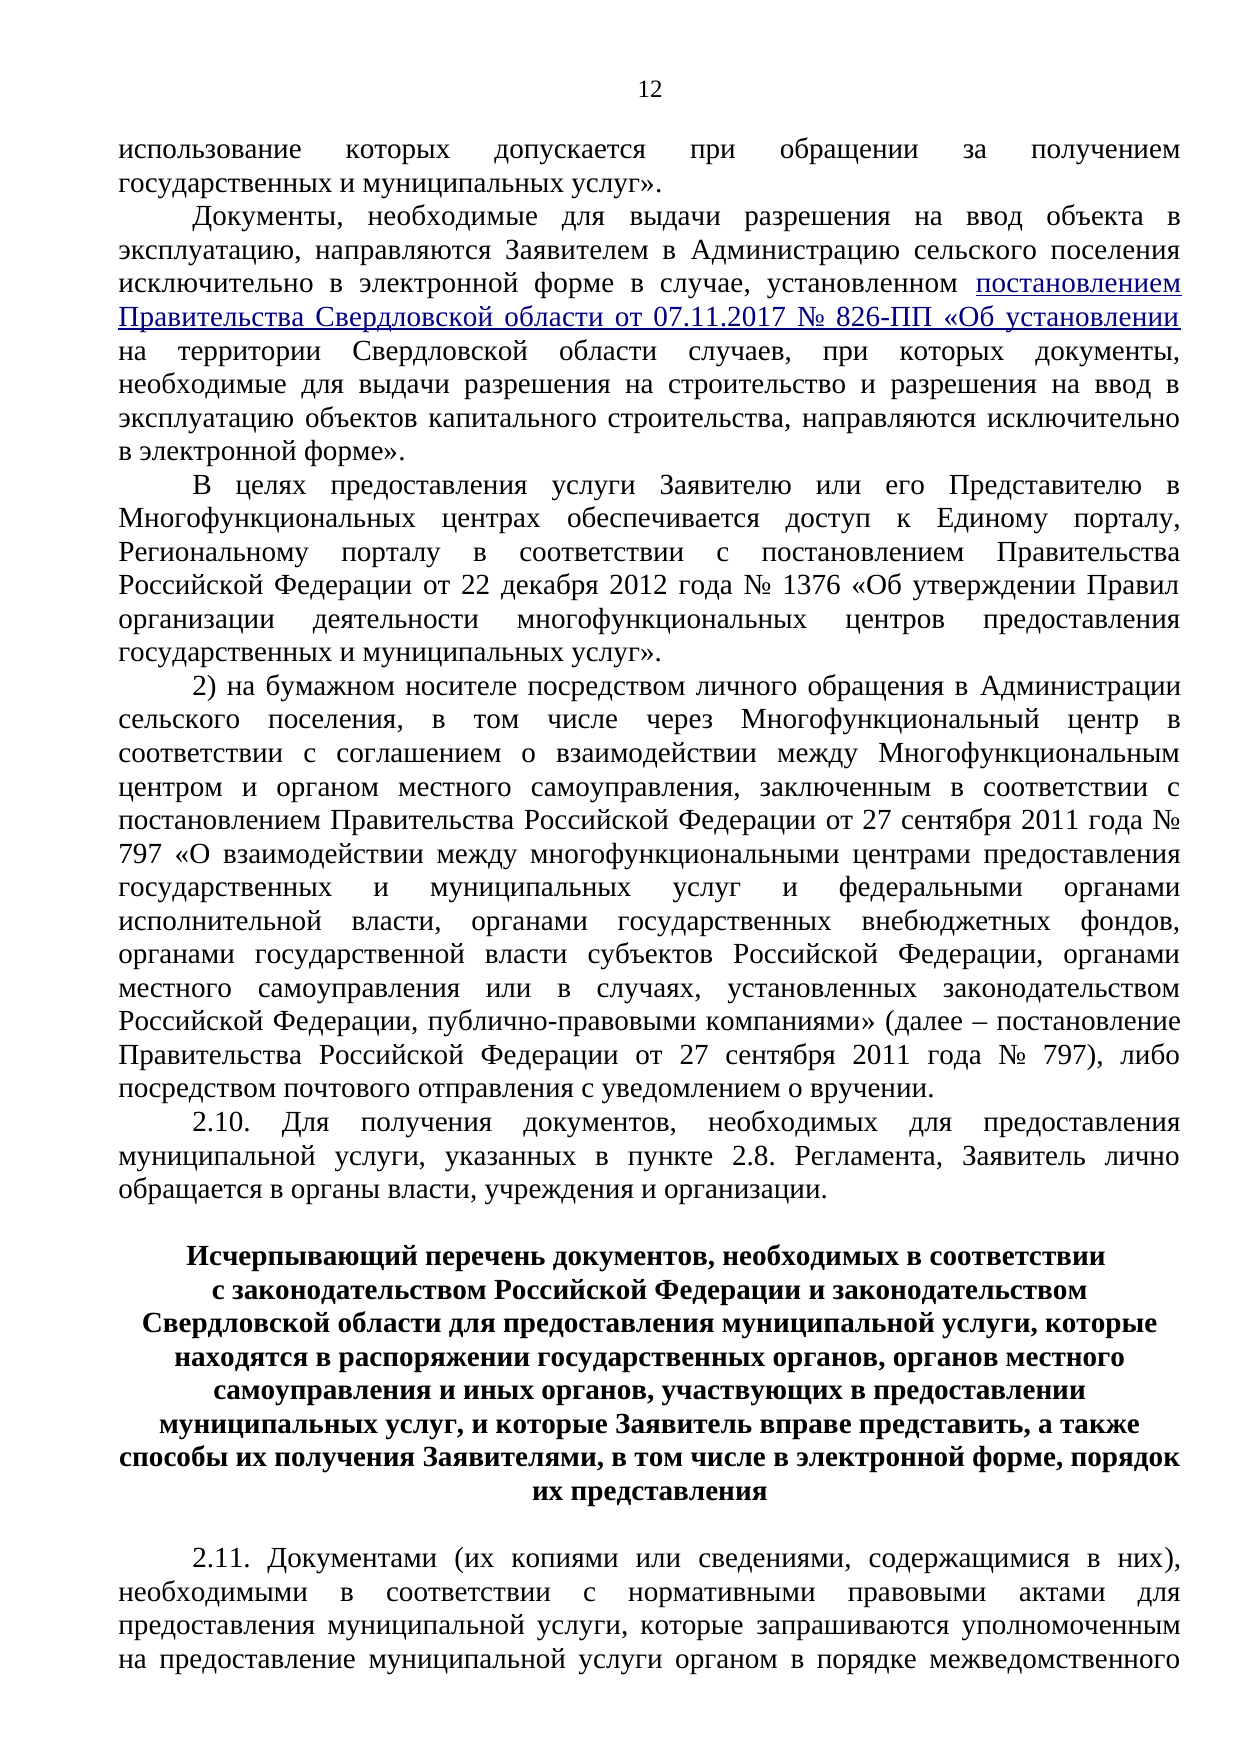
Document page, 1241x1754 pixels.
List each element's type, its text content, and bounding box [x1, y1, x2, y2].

text использование которых допускается при обращении за получением государственных и муниципальных услуг». [118, 131, 1181, 198]
text на территории Свердловской области случаев, при которых документы, необходимые для выдачи разрешения на строительство и разрешения на ввод в эксплуатацию объектов капитального строительства, направляются исключительно в электронной форме». [118, 330, 1181, 467]
text В целях предоставления услуги Заявителю или его Представителю в Многофункциональных центрах обеспечивается доступ к Единому порталу, Региональному порталу в соответствии с постановлением Правительства Российской Федерации от 22 декабря 2012 года № 1376 «Об утверждении Правил организации деятельности многофункциональных центров предоставления государственных и муниципальных услуг». [118, 467, 1181, 668]
text Исчерпывающий перечень документов, необходимых в соответствии с законодательством Российской Федерации и законодательством Свердловской области для предоставления муниципальной услуги, которые находятся в распоряжении государственных органов, органов местного самоуправления и иных органов, участвующих в предоставлении муниципальных услуг, и которые Заявитель вправе представить, а также способы их получения Заявителями, в том числе в электронной форме, порядок их представления [118, 1238, 1181, 1507]
text 2.11. Документами (их копиями или сведениями, содержащимися в них), необходимыми в соответствии с нормативными правовыми актами для предоставления муниципальной услуги, которые запрашиваются уполномоченным на предоставление муниципальной услуги органом в порядке межведомственного [118, 1540, 1181, 1674]
text Документы, необходимые для выдачи разрешения на ввод объекта в эксплуатацию, направляются Заявителем в Администрацию сельского поселения исключительно в электронной форме в случае, установленном постановлением Правительства Свердловской области от 07.11.2017 № 826-ПП «Об установлении [118, 198, 1181, 328]
text 2) на бумажном носителе посредством личного обращения в Администрации сельского поселения, в том числе через Многофункциональный центр в соответствии с соглашением о взаимодействии между Многофункциональным центром и органом местного самоуправления, заключенным в соответствии с постановлением Правительства Российской Федерации от 27 сентября 2011 года № 797 «О взаимодействии между многофункциональными центрами предоставления государственных и муниципальных услуг и федеральными органами исполнительной власти, органами государственных внебюджетных фондов, органами государственной власти субъектов Российской Федерации, органами местного самоуправления или в случаях, установленных законодательством Российской Федерации, публично-правовыми компаниями» (далее – постановление Правительства Российской Федерации от 27 сентября 2011 года № 797), либо посредством почтового отправления с уведомлением о вручении. [118, 668, 1181, 1104]
text 2.10. Для получения документов, необходимых для предоставления муниципальной услуги, указанных в пункте 2.8. Регламента, Заявитель лично обращается в органы власти, учреждения и организации. [118, 1104, 1181, 1205]
